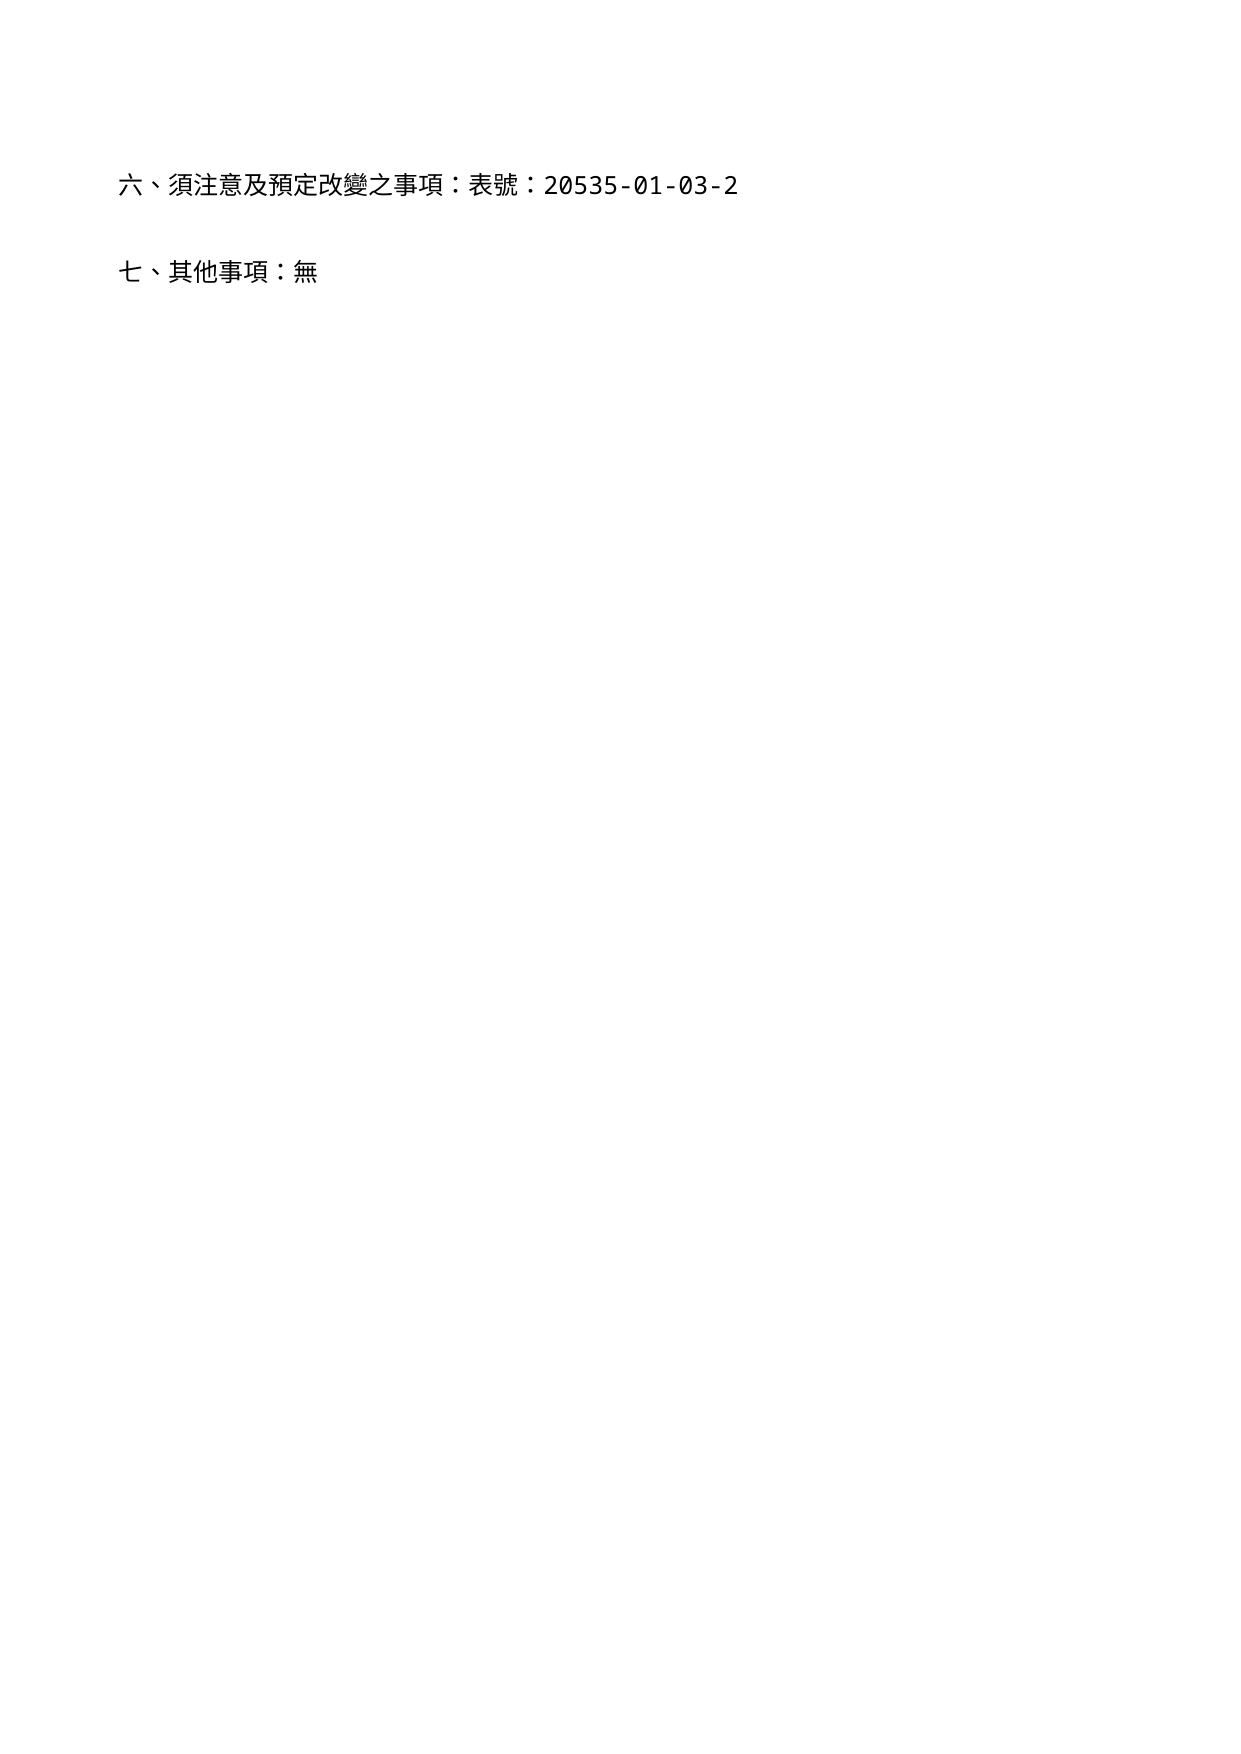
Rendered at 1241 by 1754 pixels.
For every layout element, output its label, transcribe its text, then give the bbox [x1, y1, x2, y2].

text 六、須注意及預定改變之事項：表號：20535-01-03-2 [118, 142, 1122, 204]
text 七、其他事項：無 [118, 229, 1122, 292]
